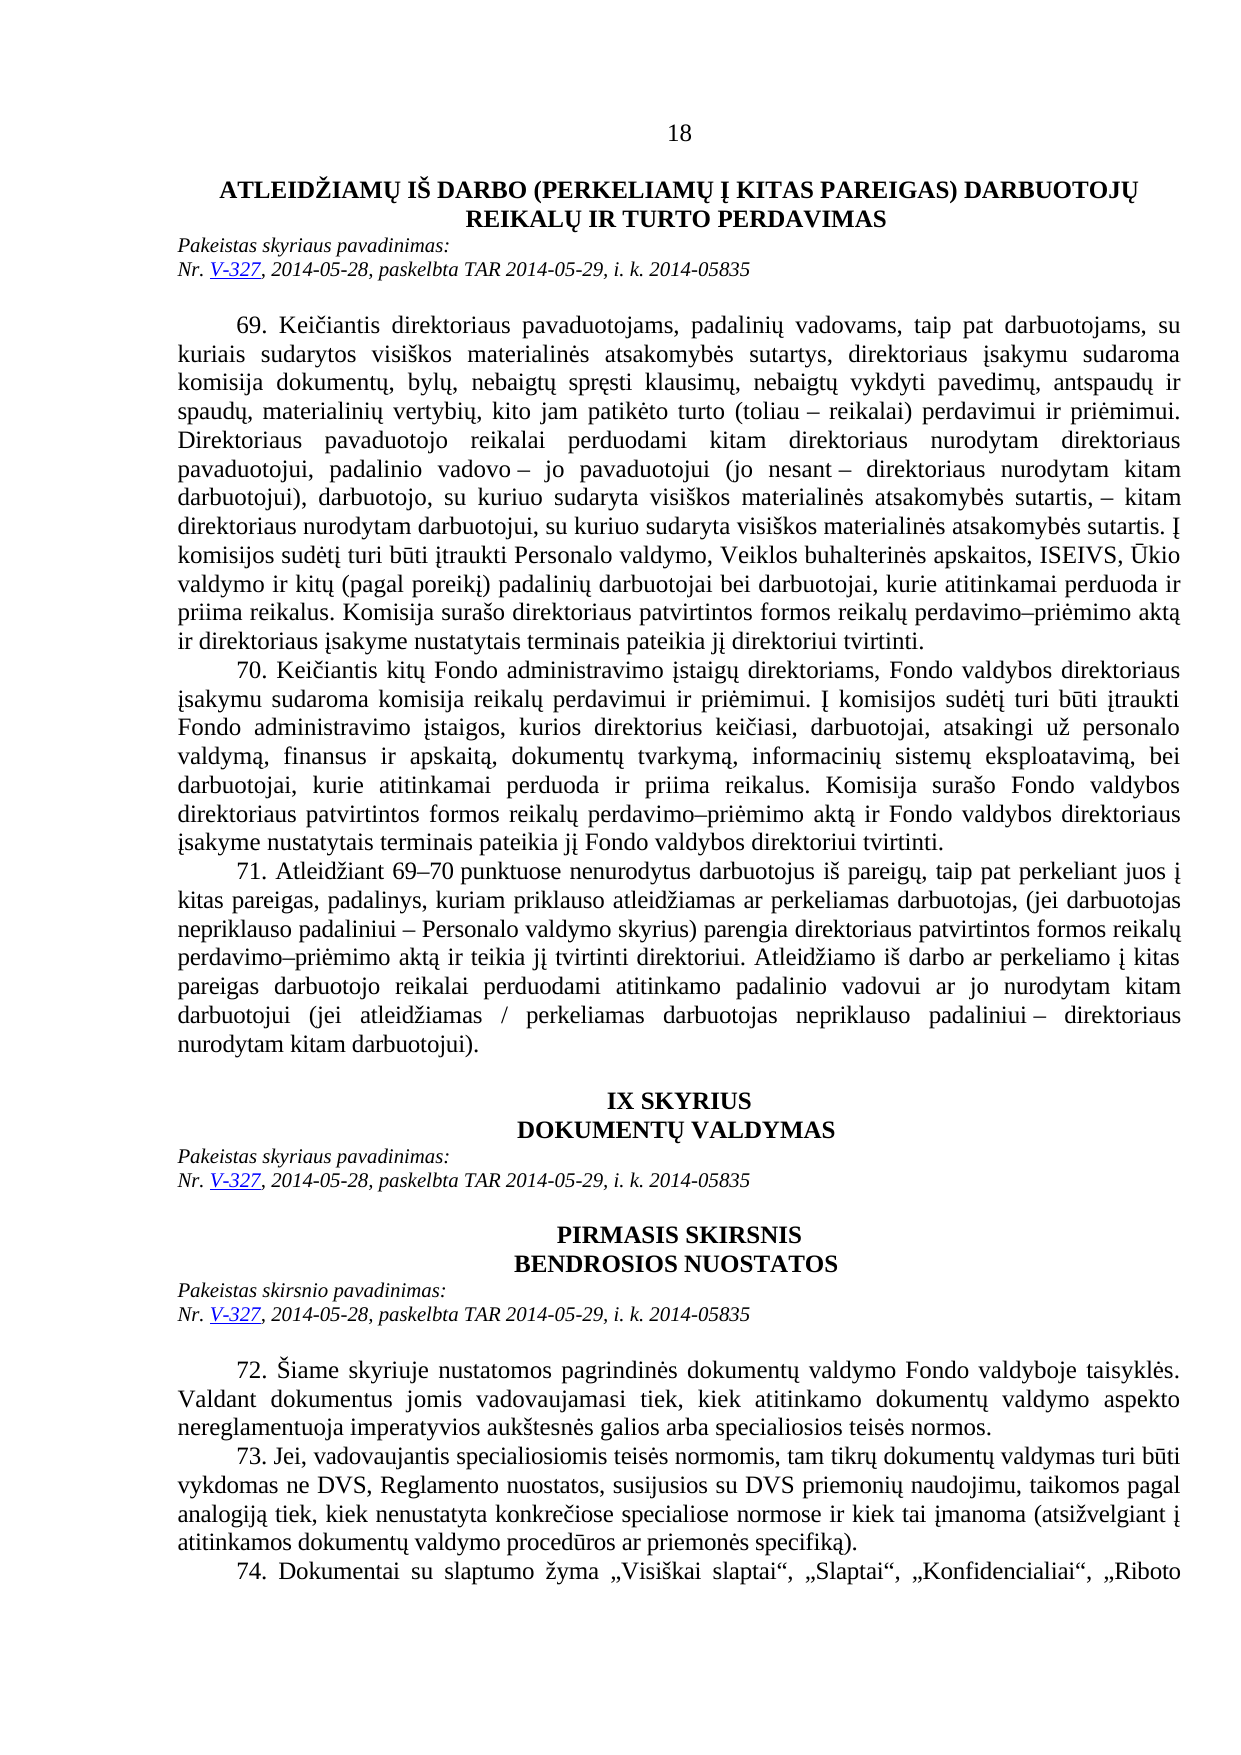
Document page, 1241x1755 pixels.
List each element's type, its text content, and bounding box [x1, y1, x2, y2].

text BENDROSIOS NUOSTATOS [177, 1249, 1181, 1278]
text ATLEIDŽIAMŲ IŠ DARBO (PERKELIAMŲ Į KITAS PAREIGAS) DARBUOTOJŲ REIKALŲ IR TURTO PERDAVIMAS [177, 176, 1181, 233]
text DOKUMENTŲ VALDYMAS [177, 1115, 1181, 1144]
text 72. Šiame skyriuje nustatomos pagrindinės dokumentų valdymo Fondo valdyboje taisyklės. Valdant dokumentus jomis vadovaujamasi tiek, kiek atitinkamo dokumentų valdymo aspekto nereglamentuoja imperatyvios aukštesnės galios arba specialiosios teisės normos. [177, 1355, 1181, 1441]
text Nr. V-327, 2014-05-28, paskelbta TAR 2014-05-29, i. k. 2014-05835 [177, 257, 1181, 281]
text 71. Atleidžiant 69–70 punktuose nenurodytus darbuotojus iš pareigų, taip pat perkeliant juos į kitas pareigas, padalinys, kuriam priklauso atleidžiamas ar perkeliamas darbuotojas, (jei darbuotojas nepriklauso padaliniui – Personalo valdymo skyrius) parengia direktoriaus patvirtintos formos reikalų perdavimo–priėmimo aktą ir teikia jį tvirtinti direktoriui. Atleidžiamo iš darbo ar perkeliamo į kitas pareigas darbuotojo reikalai perduodami atitinkamo padalinio vadovui ar jo nurodytam kitam darbuotojui (jei atleidžiamas / perkeliamas darbuotojas nepriklauso padaliniui – direktoriaus nurodytam kitam darbuotojui). [177, 856, 1181, 1057]
text Nr. V-327, 2014-05-28, paskelbta TAR 2014-05-29, i. k. 2014-05835 [177, 1168, 1181, 1192]
text PIRMASIS SKIRSNIS [177, 1221, 1181, 1249]
text 73. Jei, vadovaujantis specialiosiomis teisės normomis, tam tikrų dokumentų valdymas turi būti vykdomas ne DVS, Reglamento nuostatos, susijusios su DVS priemonių naudojimu, taikomos pagal analogiją tiek, kiek nenustatyta konkrečiose specialiose normose ir kiek tai įmanoma (atsižvelgiant į atitinkamos dokumentų valdymo procedūros ar priemonės specifiką). [177, 1441, 1181, 1556]
text 69. Keičiantis direktoriaus pavaduotojams, padalinių vadovams, taip pat darbuotojams, su kuriais sudarytos visiškos materialinės atsakomybės sutartys, direktoriaus įsakymu sudaroma komisija dokumentų, bylų, nebaigtų spręsti klausimų, nebaigtų vykdyti pavedimų, antspaudų ir spaudų, materialinių vertybių, kito jam patikėto turto (toliau – reikalai) perdavimui ir priėmimui. Direktoriaus pavaduotojo reikalai perduodami kitam direktoriaus nurodytam direktoriaus pavaduotojui, padalinio vadovo – jo pavaduotojui (jo nesant – direktoriaus nurodytam kitam darbuotojui), darbuotojo, su kuriuo sudaryta visiškos materialinės atsakomybės sutartis, – kitam direktoriaus nurodytam darbuotojui, su kuriuo sudaryta visiškos materialinės atsakomybės sutartis. Į komisijos sudėtį turi būti įtraukti Personalo valdymo, Veiklos buhalterinės apskaitos, ISEIVS, Ūkio valdymo ir kitų (pagal poreikį) padalinių darbuotojai bei darbuotojai, kurie atitinkamai perduoda ir priima reikalus. Komisija surašo direktoriaus patvirtintos formos reikalų perdavimo–priėmimo aktą ir direktoriaus įsakyme nustatytais terminais pateikia jį direktoriui tvirtinti. [177, 310, 1181, 655]
text 70. Keičiantis kitų Fondo administravimo įstaigų direktoriams, Fondo valdybos direktoriaus įsakymu sudaroma komisija reikalų perdavimui ir priėmimui. Į komisijos sudėtį turi būti įtraukti Fondo administravimo įstaigos, kurios direktorius keičiasi, darbuotojai, atsakingi už personalo valdymą, finansus ir apskaitą, dokumentų tvarkymą, informacinių sistemų eksploatavimą, bei darbuotojai, kurie atitinkamai perduoda ir priima reikalus. Komisija surašo Fondo valdybos direktoriaus patvirtintos formos reikalų perdavimo–priėmimo aktą ir Fondo valdybos direktoriaus įsakyme nustatytais terminais pateikia jį Fondo valdybos direktoriui tvirtinti. [177, 655, 1181, 856]
text Nr. V-327, 2014-05-28, paskelbta TAR 2014-05-29, i. k. 2014-05835 [177, 1302, 1181, 1326]
text Pakeistas skyriaus pavadinimas: [177, 233, 1181, 257]
text Pakeistas skyriaus pavadinimas: [177, 1144, 1181, 1168]
text 74. Dokumentai su slaptumo žyma „Visiškai slaptai“, „Slaptai“, „Konfidencialiai“, „Riboto [177, 1556, 1181, 1585]
text IX SKYRIUS [177, 1086, 1181, 1115]
text Pakeistas skirsnio pavadinimas: [177, 1278, 1181, 1302]
